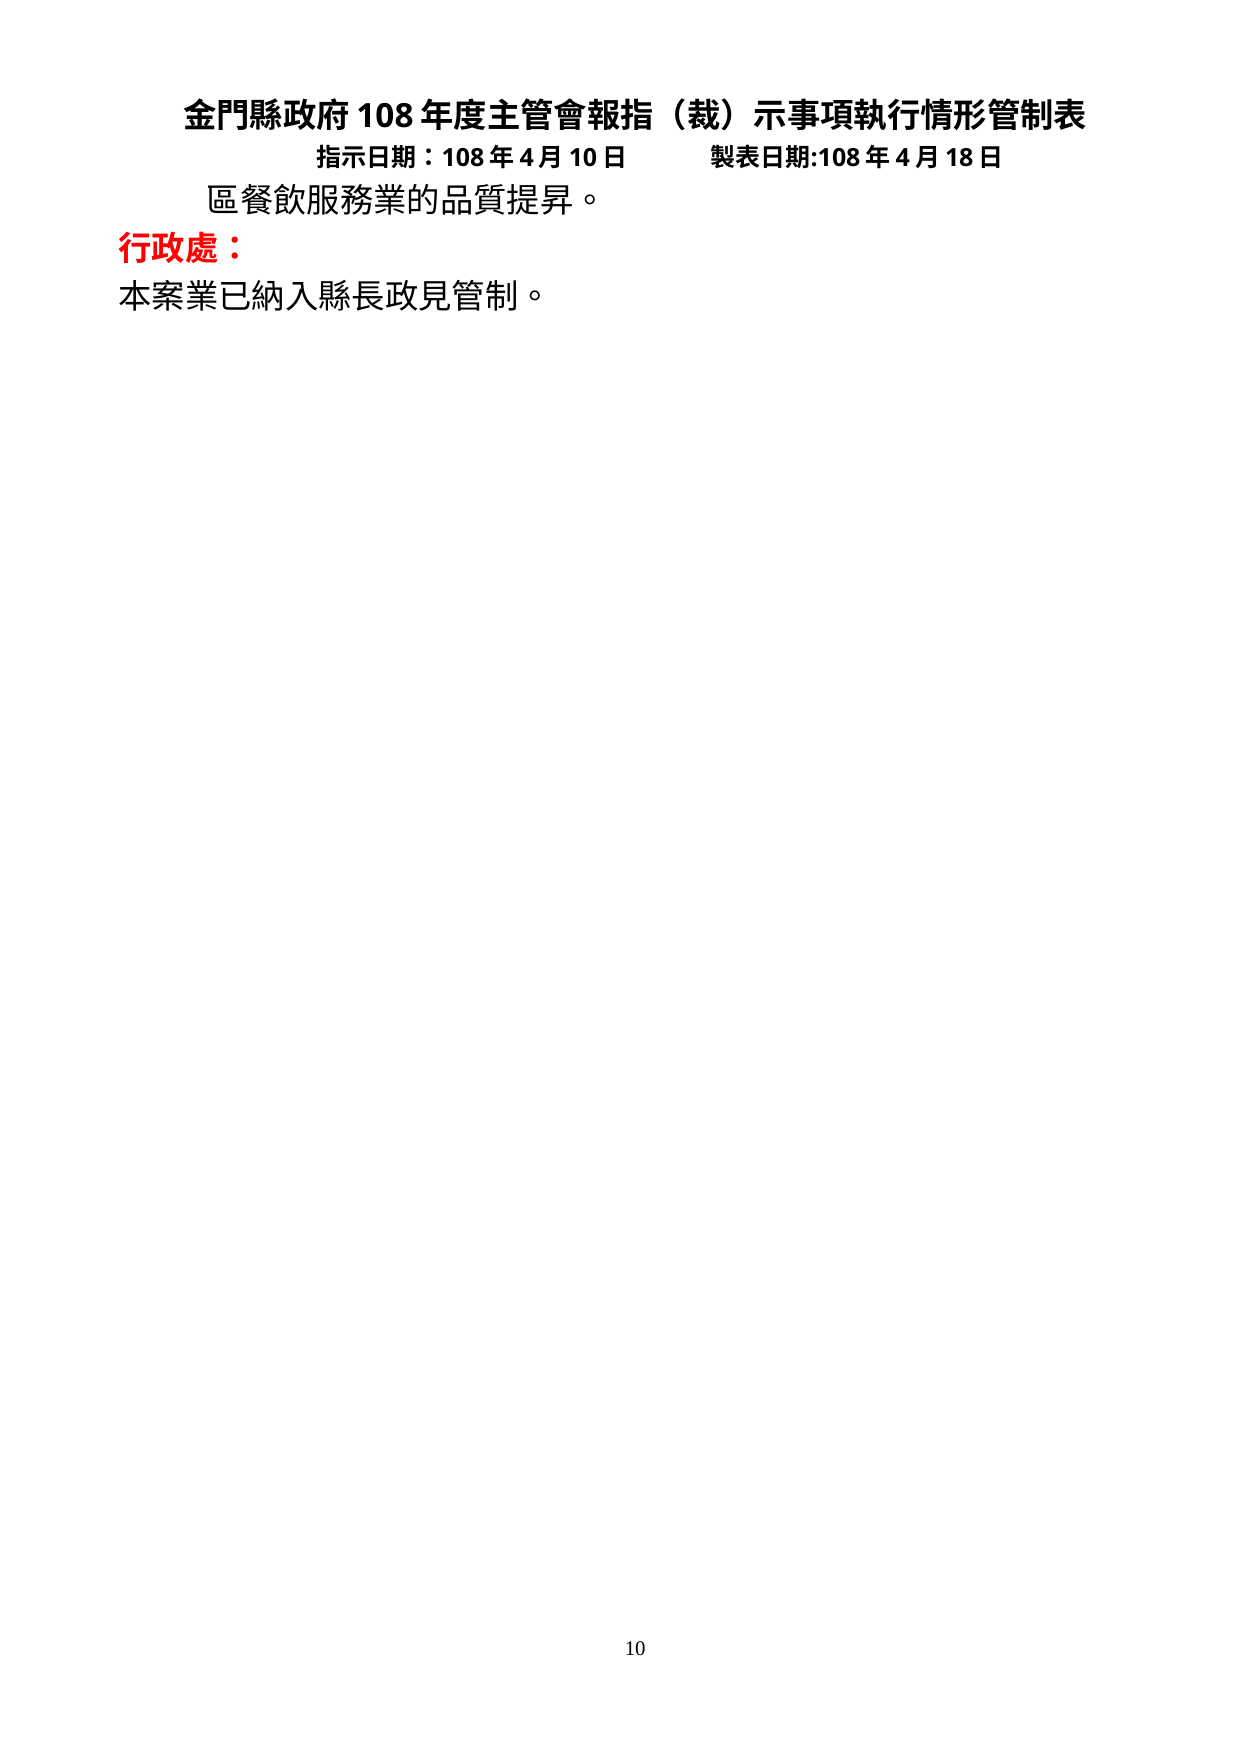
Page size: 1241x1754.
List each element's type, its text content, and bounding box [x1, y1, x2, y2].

text 本案業已納入縣長政見管制。 [118, 270, 1152, 318]
text 行政處： [118, 222, 1152, 270]
text (3)「金門縣青年餐飲業輔導及品質提升計畫」打造金門成為培文創、育青創、挺青創的環境，針對青年創業、青年返鄉、二代接班、青農、傳統市場等，108年度預計投入778萬元輔導20家餐飲業者、4家從農青年及6家傳統市場攤商，推動產地至餐桌關連產業之實質補助輔導與整合行銷，帶入服務觀念的創新與質感，有助於地區餐飲服務業的品質提昇。 [147, 173, 1152, 222]
